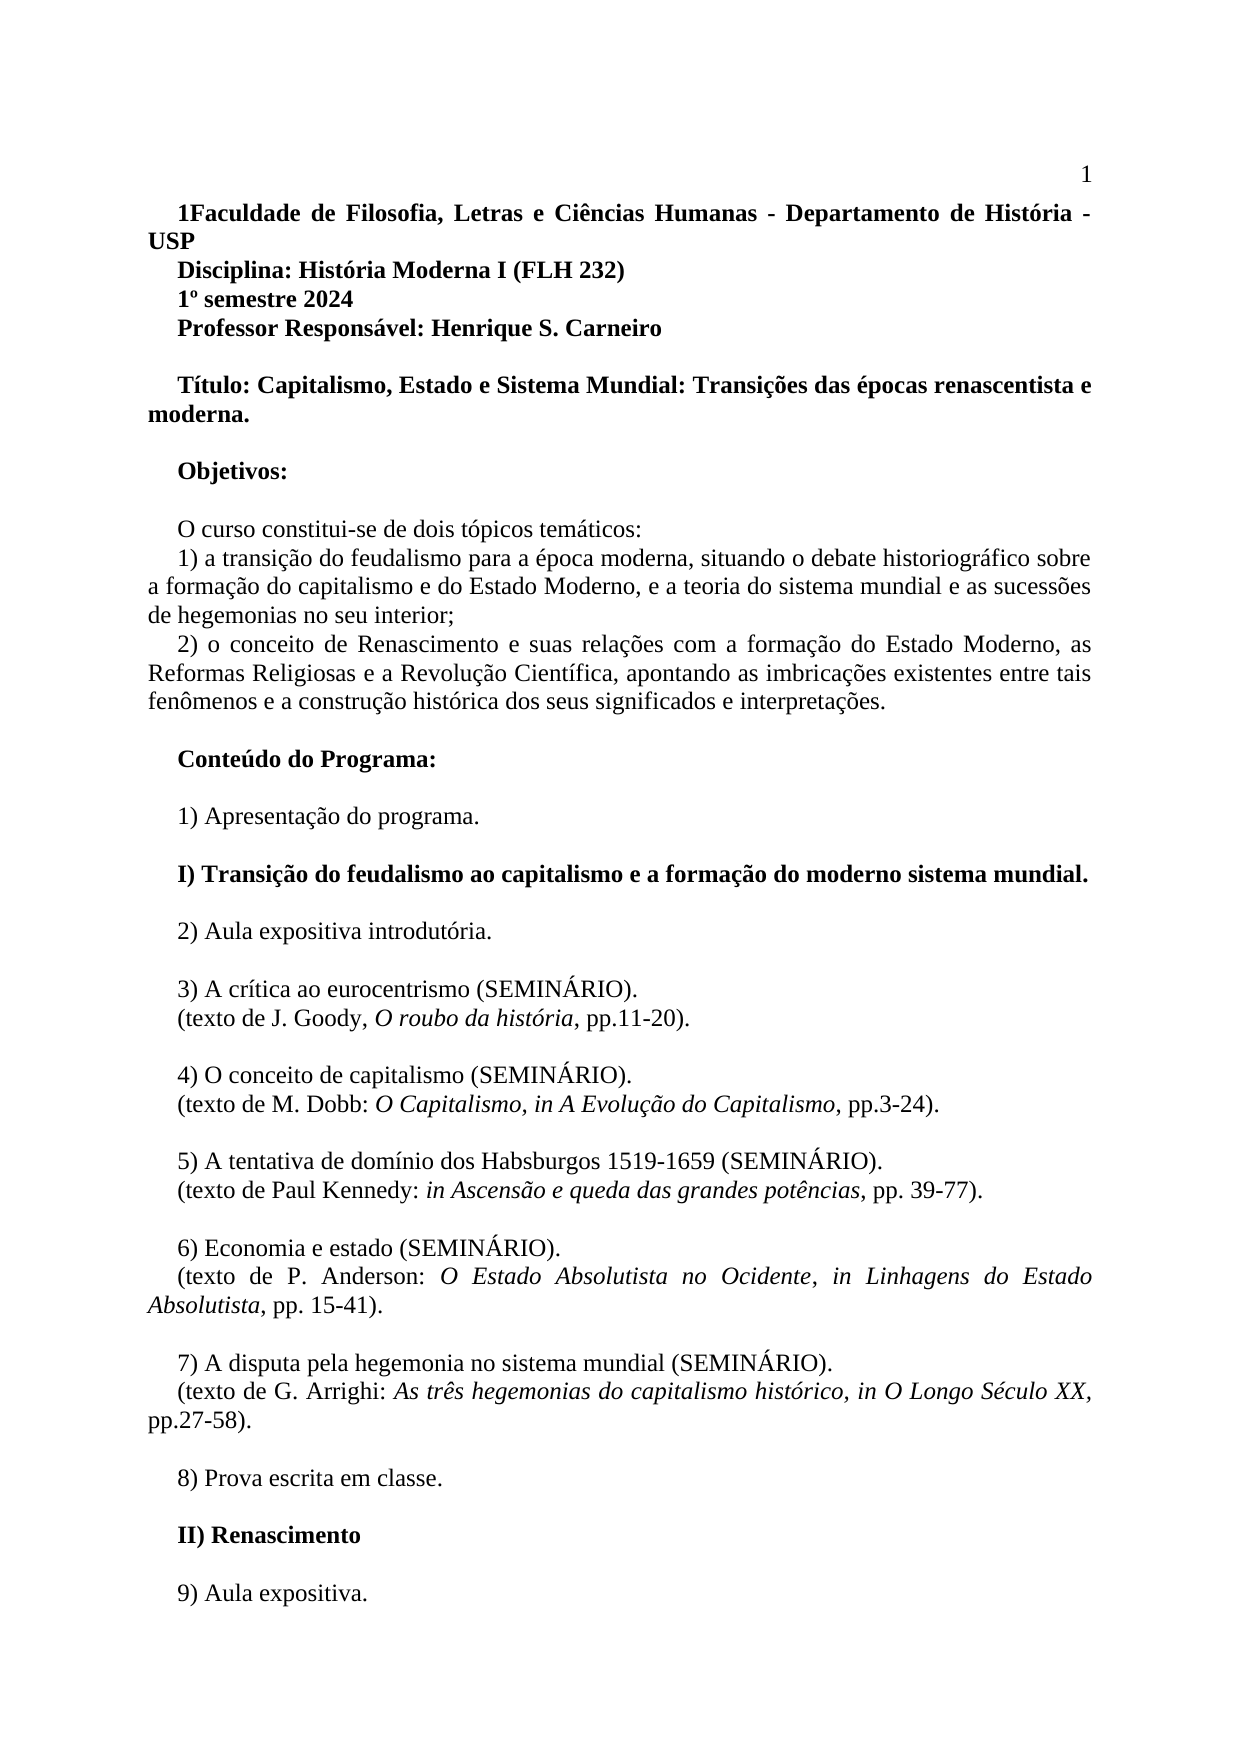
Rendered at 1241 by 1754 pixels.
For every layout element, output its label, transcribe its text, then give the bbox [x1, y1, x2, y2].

text Professor Responsável: Henrique S. Carneiro [148, 313, 1093, 341]
text (texto de P. Anderson: O Estado Absolutista no Ocidente, in Linhagens do Estado Absolutista, pp. 15-41). [148, 1261, 1093, 1319]
text O curso constitui-se de dois tópicos temáticos: [148, 514, 1093, 543]
text 1) a transição do feudalismo para a época moderna, situando o debate historiográfico sobre a formação do capitalismo e do Estado Moderno, e a teoria do sistema mundial e as sucessões de hegemonias no seu interior; [148, 543, 1093, 629]
text I) Transição do feudalismo ao capitalismo e a formação do moderno sistema mundial. [148, 859, 1093, 888]
text (texto de M. Dobb: O Capitalismo, in A Evolução do Capitalismo, pp.3-24). [148, 1089, 1093, 1118]
text Título: Capitalismo, Estado e Sistema Mundial: Transições das épocas renascentista e moderna. [148, 370, 1093, 428]
text 8) Prova escrita em classe. [148, 1463, 1093, 1491]
text 6) Economia e estado (SEMINÁRIO). [148, 1233, 1093, 1261]
text Faculdade de Filosofia, Letras e Ciências Humanas - Departamento de História - USP [148, 198, 1093, 255]
text 2) Aula expositiva introdutória. [148, 916, 1093, 945]
text Disciplina: História Moderna I (FLH 232) [148, 255, 1093, 284]
text 7) A disputa pela hegemonia no sistema mundial (SEMINÁRIO). [148, 1348, 1093, 1376]
text II) Renascimento [148, 1520, 1093, 1549]
text 1) Apresentação do programa. [148, 801, 1093, 830]
text 5) A tentativa de domínio dos Habsburgos 1519-1659 (SEMINÁRIO). [148, 1146, 1093, 1175]
text 3) A crítica ao eurocentrismo (SEMINÁRIO). [148, 974, 1093, 1003]
text 4) O conceito de capitalismo (SEMINÁRIO). [148, 1060, 1093, 1089]
text 2) o conceito de Renascimento e suas relações com a formação do Estado Moderno, as Reformas Religiosas e a Revolução Científica, apontando as imbricações existentes entre tais fenômenos e a construção histórica dos seus significados e interpretações. [148, 629, 1093, 715]
text Conteúdo do Programa: [148, 744, 1093, 773]
text (texto de J. Goody, O roubo da história, pp.11-20). [148, 1003, 1093, 1031]
text 9) Aula expositiva. [148, 1578, 1093, 1606]
text (texto de G. Arrighi: As três hegemonias do capitalismo histórico, in O Longo Século XX, pp.27-58). [148, 1376, 1093, 1434]
text Objetivos: [148, 456, 1093, 485]
text 1º semestre 2024 [148, 284, 1093, 313]
text (texto de Paul Kennedy: in Ascensão e queda das grandes potências, pp. 39-77). [148, 1175, 1093, 1204]
